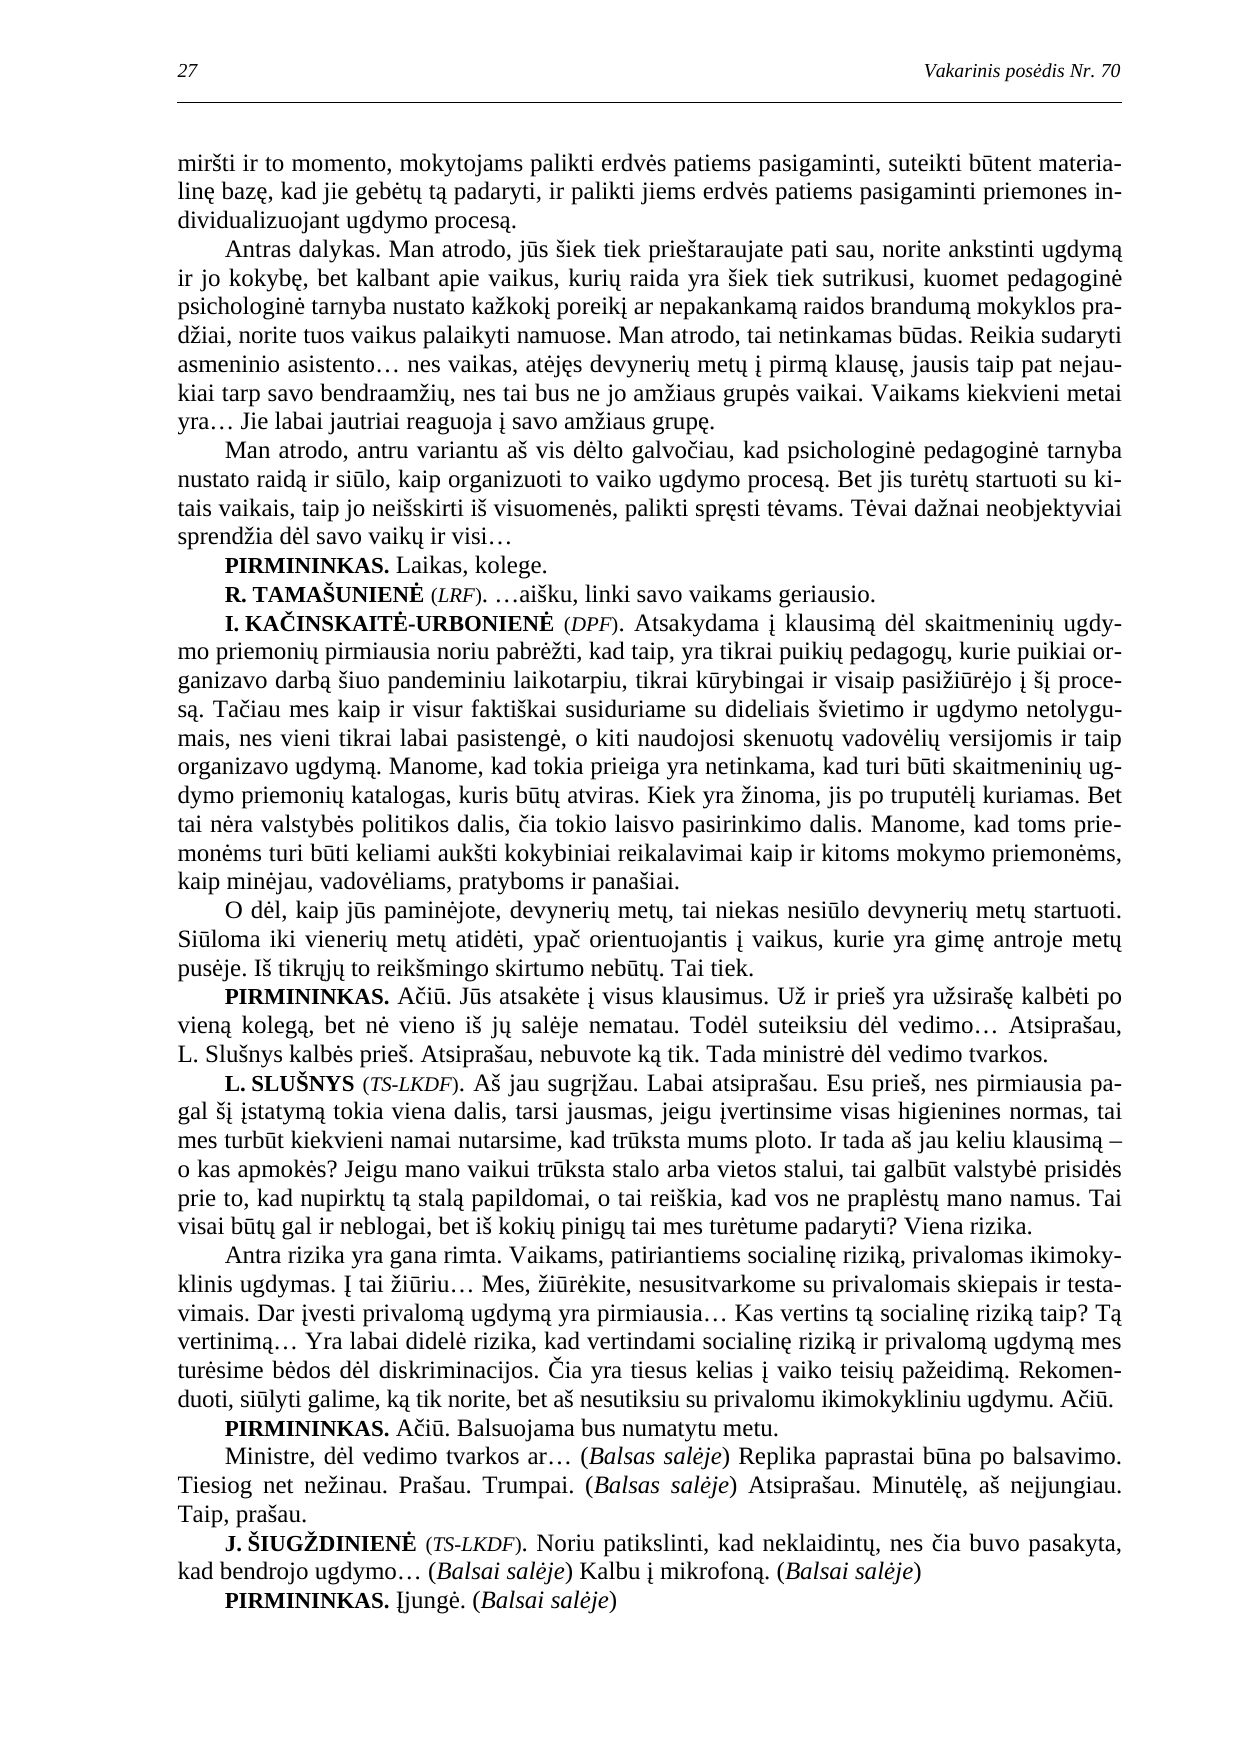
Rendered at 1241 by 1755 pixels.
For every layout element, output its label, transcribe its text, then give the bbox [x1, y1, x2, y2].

text Ant­ras da­ly­kas. Man at­ro­do, jūs šiek tiek prieš­ta­rau­ja­te pa­ti sau, no­ri­te anks­tin­ti ug­dy­mą ir jo ko­ky­bę, bet kal­bant apie vai­kus, ku­rių rai­da yra šiek tiek su­tri­ku­si, kuo­met pe­da­go­gi­nė psi­cho­lo­gi­nė tar­ny­ba nu­sta­to kaž­ko­kį po­rei­kį ar ne­pa­kan­ka­mą rai­dos bran­du­mą mo­kyk­los pra­džiai, no­ri­te tuos vai­kus pa­lai­ky­ti na­muo­se. Man at­ro­do, tai ne­tin­ka­mas bū­das. Rei­kia su­da­ry­ti as­me­ni­nio asis­ten­to… nes vai­kas, at­ėjęs de­vy­ne­rių me­tų į pir­mą klau­sę, jau­sis taip pat ne­jau­kiai tarp sa­vo ben­dra­am­žių, nes tai bus ne jo am­žiaus gru­pės vai­kai. Vai­kams kiek­vie­ni me­tai yra… Jie la­bai jaut­riai re­a­guo­ja į sa­vo am­žiaus gru­pę. [177, 234, 1122, 435]
text PIRMININKAS. Ačiū. Jūs at­sa­kė­te į vi­sus klau­si­mus. Už ir prieš yra už­si­ra­šę kal­bė­ti po vie­ną ko­le­gą, bet nė vie­no iš jų sa­lė­je ne­ma­tau. To­dėl su­teik­siu dėl ve­di­mo… At­si­pra­šau, L. Sluš­nys kal­bės prieš. At­si­pra­šau, ne­bu­vo­te ką tik. Ta­da mi­nist­rė dėl ve­di­mo tvar­kos. [177, 981, 1122, 1068]
text O dėl, kaip jūs pa­mi­nė­jo­te, de­vy­ne­rių me­tų, tai nie­kas ne­siū­lo de­vy­ne­rių me­tų star­tuo­ti. Siū­lo­ma iki vie­ne­rių me­tų ati­dė­ti, ypač orien­tuo­jan­tis į vai­kus, ku­rie yra gi­mę ant­ro­je me­tų pu­sė­je. Iš tik­rų­jų to reikš­min­go skir­tu­mo ne­bū­tų. Tai tiek. [177, 895, 1122, 981]
text PIRMININKAS. Lai­kas, ko­le­ge. [177, 550, 1122, 579]
text I. KAČINSKAITĖ-URBONIENĖ (DPF). At­sa­ky­da­ma į klau­si­mą dėl skait­me­ni­nių ug­dy­mo prie­mo­nių pir­miau­sia no­riu pa­brėž­ti, kad taip, yra tik­rai pui­kių pe­da­go­gų, ku­rie pui­kiai or­ga­ni­za­vo dar­bą šiuo pan­de­mi­niu lai­ko­tar­piu, tik­rai kū­ry­bin­gai ir vi­saip pa­si­žiū­rė­jo į šį pro­ce­są. Ta­čiau mes kaip ir vi­sur fak­tiš­kai su­si­du­ria­me su di­de­liais švie­ti­mo ir ug­dy­mo ne­to­ly­gu­mais, nes vie­ni tik­rai la­bai pa­si­sten­gė, o ki­ti nau­do­jo­si ske­nuo­tų va­do­vė­lių ver­si­jo­mis ir taip or­ga­ni­za­vo ug­dy­mą. Ma­no­me, kad to­kia pri­ei­ga yra ne­tin­ka­ma, kad tu­ri bū­ti skait­me­ni­nių ug­dy­mo prie­mo­nių ka­ta­lo­gas, ku­ris bū­tų at­vi­ras. Kiek yra ži­no­ma, jis po tru­pu­tė­lį ku­ria­mas. Bet tai nė­ra vals­ty­bės po­li­ti­kos da­lis, čia to­kio lais­vo pa­si­rin­ki­mo da­lis. Ma­no­me, kad toms prie­mo­nėms tu­ri bū­ti ke­lia­mi aukš­ti ko­ky­bi­niai rei­ka­la­vi­mai kaip ir ki­toms mo­ky­mo prie­mo­nėms, kaip mi­nė­jau, va­do­vė­liams, pra­ty­boms ir pa­na­šiai. [177, 608, 1122, 895]
text Mi­nist­re, dėl ve­di­mo tvar­kos ar… (Bal­sas sa­lė­je) Re­pli­ka pa­pras­tai bū­na po bal­sa­vi­mo. Tie­siog net ne­ži­nau. Pra­šau. Trum­pai. (Bal­sas sa­lė­je) At­si­pra­šau. Mi­nu­tė­lę, aš ne­įjun­giau. Taip, pra­šau. [177, 1441, 1122, 1528]
text PIRMININKAS. Ačiū. Bal­suo­ja­ma bus nu­ma­ty­tu me­tu. [177, 1413, 1122, 1441]
text PIRMININKAS. Įjun­gė. (Bal­sai sa­lė­je) [177, 1585, 1122, 1614]
text L. SLUŠNYS (TS-LKDF). Aš jau su­grį­žau. La­bai at­si­pra­šau. Esu prieš, nes pir­miau­sia pa­gal šį įsta­ty­mą to­kia vie­na da­lis, tar­si jaus­mas, jei­gu įver­tin­si­me vi­sas hi­gie­ni­nes nor­mas, tai mes tur­būt kiek­vie­ni na­mai nu­tar­si­me, kad trūks­ta mums plo­to. Ir ta­da aš jau ke­liu klau­si­mą – o kas ap­mo­kės? Jei­gu ma­no vai­kui trūks­ta sta­lo ar­ba vie­tos sta­lui, tai gal­būt vals­ty­bė pri­si­dės prie to, kad nu­pirk­tų tą sta­lą pa­pil­do­mai, o tai reiš­kia, kad vos ne pra­plės­tų ma­no na­mus. Tai vi­sai bū­tų gal ir ne­blo­gai, bet iš ko­kių pi­ni­gų tai mes tu­rė­tu­me pa­da­ry­ti? Vie­na ri­zi­ka. [177, 1068, 1122, 1240]
text An­tra ri­zi­ka yra ga­na rim­ta. Vai­kams, pa­ti­rian­tiems so­cia­li­nę ri­zi­ką, pri­va­lo­mas iki­mo­ky­k­li­nis ug­dy­mas. Į tai žiū­riu… Mes, žiū­rė­ki­te, nesu­si­tvar­ko­me su pri­va­lo­mais skie­pais ir te­sta­vi­mais. Dar įves­ti pri­va­lo­mą ug­dy­mą yra pir­miau­sia… Kas ver­tins tą so­cia­li­nę ri­zi­ką taip? Tą ver­ti­ni­mą… Yra la­bai di­de­lė ri­zi­ka, kad ver­tin­da­mi so­cia­li­nę ri­zi­ką ir pri­va­lo­mą ug­dy­mą mes tu­rė­si­me bė­dos dėl dis­kri­mi­na­ci­jos. Čia yra tie­sus ke­lias į vai­ko tei­sių pa­žei­di­mą. Re­ko­men­duo­ti, siū­ly­ti ga­li­me, ką tik no­ri­te, bet aš ne­su­tik­siu su pri­va­lo­mu iki­mo­kyk­li­niu ug­dy­mu. Ačiū. [177, 1240, 1122, 1413]
text R. TAMAŠUNIENĖ (LRF). …aiš­ku, lin­ki sa­vo vai­kams ge­riau­sio. [177, 579, 1122, 608]
text J. ŠIUGŽDINIENĖ (TS-LKDF). No­riu pa­tiks­lin­ti, kad ne­klai­din­tų, nes čia bu­vo pa­sa­ky­ta, kad ben­dro­jo ug­dy­mo… (Bal­sai sa­lė­je) Kal­bu į mik­ro­fo­ną. (Bal­sai sa­lė­je) [177, 1528, 1122, 1585]
text mirš­ti ir to mo­men­to, mo­ky­to­jams pa­lik­ti erd­vės pa­tiems pa­si­ga­min­ti, su­teik­ti bū­tent ma­te­ria­li­nę ba­zę, kad jie ge­bė­tų tą pa­da­ry­ti, ir pa­lik­ti jiems erd­vės pa­tiems pa­si­ga­min­ti prie­mo­nes in­di­vi­du­a­li­zuo­jant ug­dy­mo pro­ce­są. [177, 148, 1122, 234]
text Man at­ro­do, an­tru va­rian­tu aš vis dėl­to gal­vo­čiau, kad psi­cho­lo­gi­nė pe­da­go­gi­nė tar­ny­ba nu­sta­to rai­dą ir siū­lo, kaip or­ga­ni­zuo­ti to vai­ko ug­dy­mo pro­ce­są. Bet jis tu­rė­tų star­tuo­ti su ki­tais vai­kais, taip jo ne­iš­skir­ti iš vi­suo­me­nės, pa­lik­ti spręs­ti tė­vams. Tė­vai daž­nai ne­ob­jek­ty­viai spren­džia dėl sa­vo vai­kų ir vi­si… [177, 435, 1122, 550]
